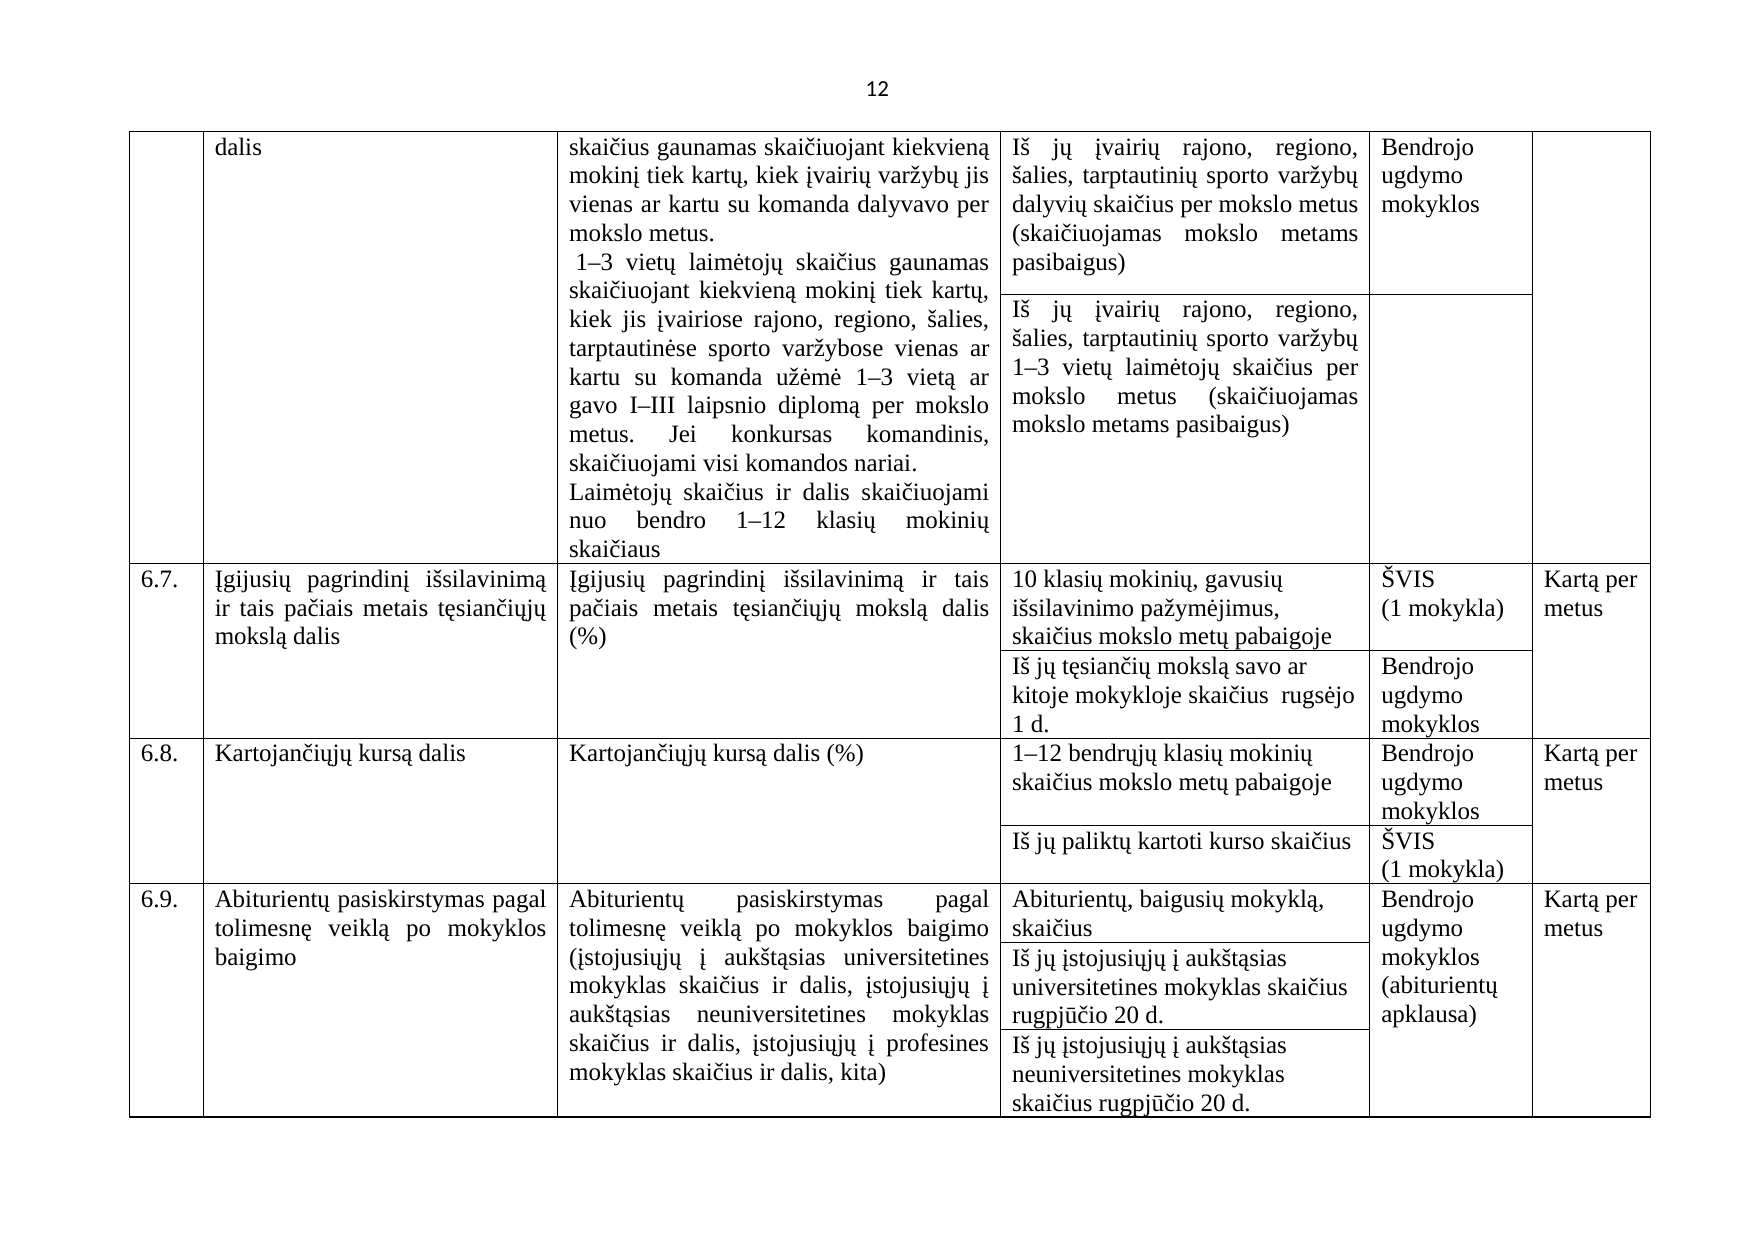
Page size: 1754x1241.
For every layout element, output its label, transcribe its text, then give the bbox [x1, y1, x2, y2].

table_cell Iš jų įstojusiųjų į aukštąsias universitetines mokyklas skaičius rugpjūčio 20 d. [1001, 943, 1369, 1029]
table_cell ŠVIS (1 mokykla) [1370, 826, 1532, 883]
table_cell [1370, 295, 1532, 563]
table_cell Kartojančiųjų kursą dalis (%) [558, 739, 1000, 883]
table_cell Kartą per metus [1533, 884, 1650, 1116]
table_cell 1–12 bendrųjų klasių mokinių skaičius mokslo metų pabaigoje [1001, 739, 1369, 825]
table_cell 6.7. [130, 564, 203, 737]
table_cell Iš jų įstojusiųjų į aukštąsias neuniversitetines mokyklas skaičius rugpjūčio 20 d. [1001, 1030, 1369, 1116]
table_cell 6.9. [130, 884, 203, 1116]
table_cell Iš jų įvairių rajono, regiono, šalies, tarptautinių sporto varžybų 1–3 vietų laimėtojų skaičius per mokslo metus (skaičiuojamas mokslo metams pasibaigus) [1001, 295, 1369, 563]
table_cell 6.8. [130, 739, 203, 883]
table_cell Iš jų paliktų kartoti kurso skaičius [1001, 826, 1369, 883]
table_cell Bendrojo ugdymo mokyklos [1370, 739, 1532, 825]
table_cell Bendrojo ugdymo mokyklos [1370, 651, 1532, 737]
table_cell Abiturientų pasiskirstymas pagal tolimesnę veiklą po mokyklos baigimo [204, 884, 557, 1116]
table_cell Kartojančiųjų kursą dalis [204, 739, 557, 883]
table_cell Įgijusių pagrindinį išsilavinimą ir tais pačiais metais tęsiančiųjų mokslą dalis [204, 564, 557, 737]
table_cell Įgijusių pagrindinį išsilavinimą ir tais pačiais metais tęsiančiųjų mokslą dalis (%) [558, 564, 1000, 737]
table_cell skaičius gaunamas skaičiuojant kiekvieną mokinį tiek kartų, kiek įvairių varžybų jis vienas ar kartu su komanda dalyvavo per mokslo metus. 1–3 vietų laimėtojų skaičius gaunamas skaičiuojant kiekvieną mokinį tiek kartų, kiek jis įvairiose rajono, regiono, šalies, tarptautinėse sporto varžybose vienas ar kartu su komanda užėmė 1–3 vietą ar gavo I–III laipsnio diplomą per mokslo metus. Jei konkursas komandinis, skaičiuojami visi komandos nariai. Laimėtojų skaičius ir dalis skaičiuojami nuo bendro 1–12 klasių mokinių skaičiaus [558, 132, 1000, 563]
table_cell dalis [204, 132, 557, 563]
table_cell Bendrojo ugdymo mokyklos [1370, 132, 1532, 293]
table_cell [130, 132, 203, 563]
table_cell Abiturientų pasiskirstymas pagal tolimesnę veiklą po mokyklos baigimo (įstojusiųjų į aukštąsias universitetines mokyklas skaičius ir dalis, įstojusiųjų į aukštąsias neuniversitetines mokyklas skaičius ir dalis, įstojusiųjų į profesines mokyklas skaičius ir dalis, kita) [558, 884, 1000, 1116]
table_cell ŠVIS (1 mokykla) [1370, 564, 1532, 650]
table_cell Kartą per metus [1533, 739, 1650, 883]
table_cell [1533, 132, 1650, 563]
table_cell Abiturientų, baigusių mokyklą, skaičius [1001, 884, 1369, 942]
table_cell Kartą per metus [1533, 564, 1650, 737]
table_cell Iš jų įvairių rajono, regiono, šalies, tarptautinių sporto varžybų dalyvių skaičius per mokslo metus (skaičiuojamas mokslo metams pasibaigus) [1001, 132, 1369, 293]
table_cell Iš jų tęsiančių mokslą savo ar kitoje mokykloje skaičius rugsėjo 1 d. [1001, 651, 1369, 737]
table_cell Bendrojo ugdymo mokyklos (abiturientų apklausa) [1370, 884, 1532, 1116]
table_cell 10 klasių mokinių, gavusių išsilavinimo pažymėjimus, skaičius mokslo metų pabaigoje [1001, 564, 1369, 650]
